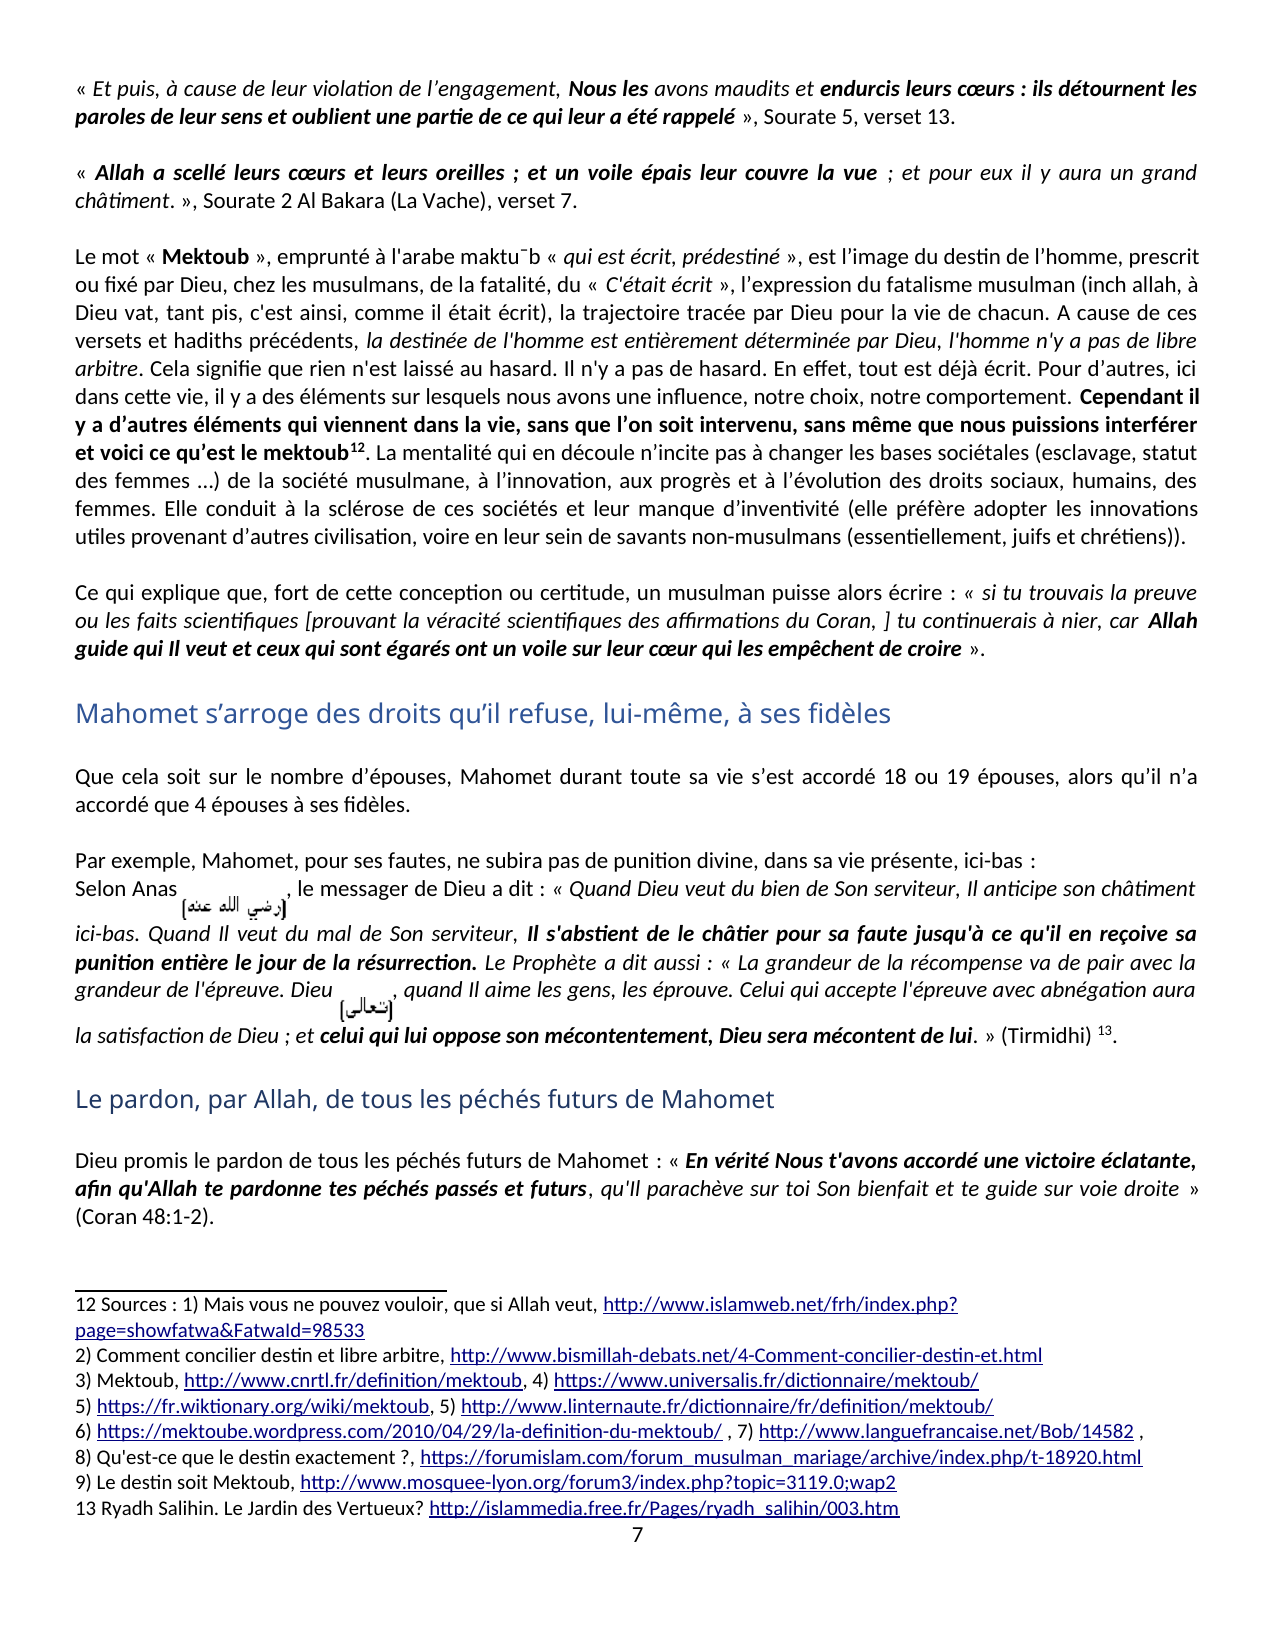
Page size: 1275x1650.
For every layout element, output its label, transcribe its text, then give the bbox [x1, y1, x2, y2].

text Selon Anas , le messager de Dieu a dit : « Quand Dieu veut du bien de Son serviteur, Il anticipe son châtiment ici-bas. Quand Il veut du mal de Son serviteur, Il s'abstient de le châtier pour sa faute jusqu'à ce qu'il en reçoive sa punition entière le jour de la résurrection. Le Prophète a dit aussi : « La grandeur de la récompense va de pair avec la grandeur de l'épreuve. Dieu , quand Il aime les gens, les éprouve. Celui qui accepte l'épreuve avec abnégation aura la satisfaction de Dieu ; et celui qui lui oppose son mécontentement, Dieu sera mécontent de lui. » (Tirmidhi) . [75, 874, 1200, 1049]
text 2) Comment concilier destin et libre arbitre, http://www.bismillah-debats.net/4-Comment-concilier-destin-et.html [75, 1342, 1200, 1368]
text Que cela soit sur le nombre d’épouses, Mahomet durant toute sa vie s’est accordé 18 ou 19 épouses, alors qu’il n’a accordé que 4 épouses à ses fidèles. [75, 762, 1200, 818]
text 3) Mektoub, http://www.cnrtl.fr/definition/mektoub, 4) https://www.universalis.fr/dictionnaire/mektoub/ [75, 1368, 1200, 1393]
text Ce qui explique que, fort de cette conception ou certitude, un musulman puisse alors écrire : « si tu trouvais la preuve ou les faits scientifiques [prouvant la véracité scientifiques des affirmations du Coran, ] tu continuerais à nier, car Allah guide qui Il veut et ceux qui sont égarés ont un voile sur leur cœur qui les empêchent de croire ». [75, 578, 1200, 662]
text 9) Le destin soit Mektoub, http://www.mosquee-lyon.org/forum3/index.php?topic=3119.0;wap2 [75, 1469, 1200, 1495]
text 5) https://fr.wiktionary.org/wiki/mektoub, 5) http://www.linternaute.fr/dictionnaire/fr/definition/mektoub/ [75, 1393, 1200, 1418]
text Ryadh Salihin. Le Jardin des Vertueux? http://islammedia.free.fr/Pages/ryadh_salihin/003.htm [75, 1495, 1200, 1520]
subtitle Mahomet s’arroge des droits qu’il refuse, lui-même, à ses fidèles [75, 694, 1200, 731]
text 6) https://mektoube.wordpress.com/2010/04/29/la-definition-du-mektoub/ , 7) http://www.languefrancaise.net/Bob/14582 , [75, 1418, 1200, 1444]
text Le mot « Mektoub », emprunté à l'arabe maktu¯b « qui est écrit, prédestiné », est l’image du destin de l’homme, prescrit ou fixé par Dieu, chez les musulmans, de la fatalité, du « C'était écrit », l’expression du fatalisme musulman (inch allah, à Dieu vat, tant pis, c'est ainsi, comme il était écrit), la trajectoire tracée par Dieu pour la vie de chacun. A cause de ces versets et hadiths précédents, la destinée de l'homme est entièrement déterminée par Dieu, l'homme n'y a pas de libre arbitre. Cela signifie que rien n'est laissé au hasard. Il n'y a pas de hasard. En effet, tout est déjà écrit. Pour d’autres, ici dans cette vie, il y a des éléments sur lesquels nous avons une influence, notre choix, notre comportement. Cependant il y a d’autres éléments qui viennent dans la vie, sans que l’on soit intervenu, sans même que nous puissions interférer et voici ce qu’est le mektoub. La mentalité qui en découle n’incite pas à changer les bases sociétales (esclavage, statut des femmes …) de la société musulmane, à l’innovation, aux progrès et à l’évolution des droits sociaux, humains, des femmes. Elle conduit à la sclérose de ces sociétés et leur manque d’inventivité (elle préfère adopter les innovations utiles provenant d’autres civilisation, voire en leur sein de savants non-musulmans (essentiellement, juifs et chrétiens)). [75, 242, 1200, 550]
text 8) Qu'est-ce que le destin exactement ?, https://forumislam.com/forum_musulman_mariage/archive/index.php/t-18920.html [75, 1444, 1200, 1469]
subtitle Le pardon, par Allah, de tous les péchés futurs de Mahomet [75, 1082, 1200, 1116]
text « Allah a scellé leurs cœurs et leurs oreilles ; et un voile épais leur couvre la vue ; et pour eux il y aura un grand châtiment. », Sourate 2 Al Bakara (La Vache), verset 7. [75, 158, 1200, 214]
text Par exemple, Mahomet, pour ses fautes, ne subira pas de punition divine, dans sa vie présente, ici-bas : [75, 846, 1200, 874]
text Dieu promis le pardon de tous les péchés futurs de Mahomet : « En vérité Nous t'avons accordé une victoire éclatante, afin qu'Allah te pardonne tes péchés passés et futurs, qu'Il parachève sur toi Son bienfait et te guide sur voie droite » (Coran 48:1-2). [75, 1146, 1200, 1230]
text Sources : 1) Mais vous ne pouvez vouloir, que si Allah veut, http://www.islamweb.net/frh/index.php?page=showfatwa&FatwaId=98533 [75, 1291, 1200, 1342]
text « Et puis, à cause de leur violation de l’engagement, Nous les avons maudits et endurcis leurs cœurs : ils détournent les paroles de leur sens et oublient une partie de ce qui leur a été rappelé », Sourate 5, verset 13. [75, 74, 1200, 130]
